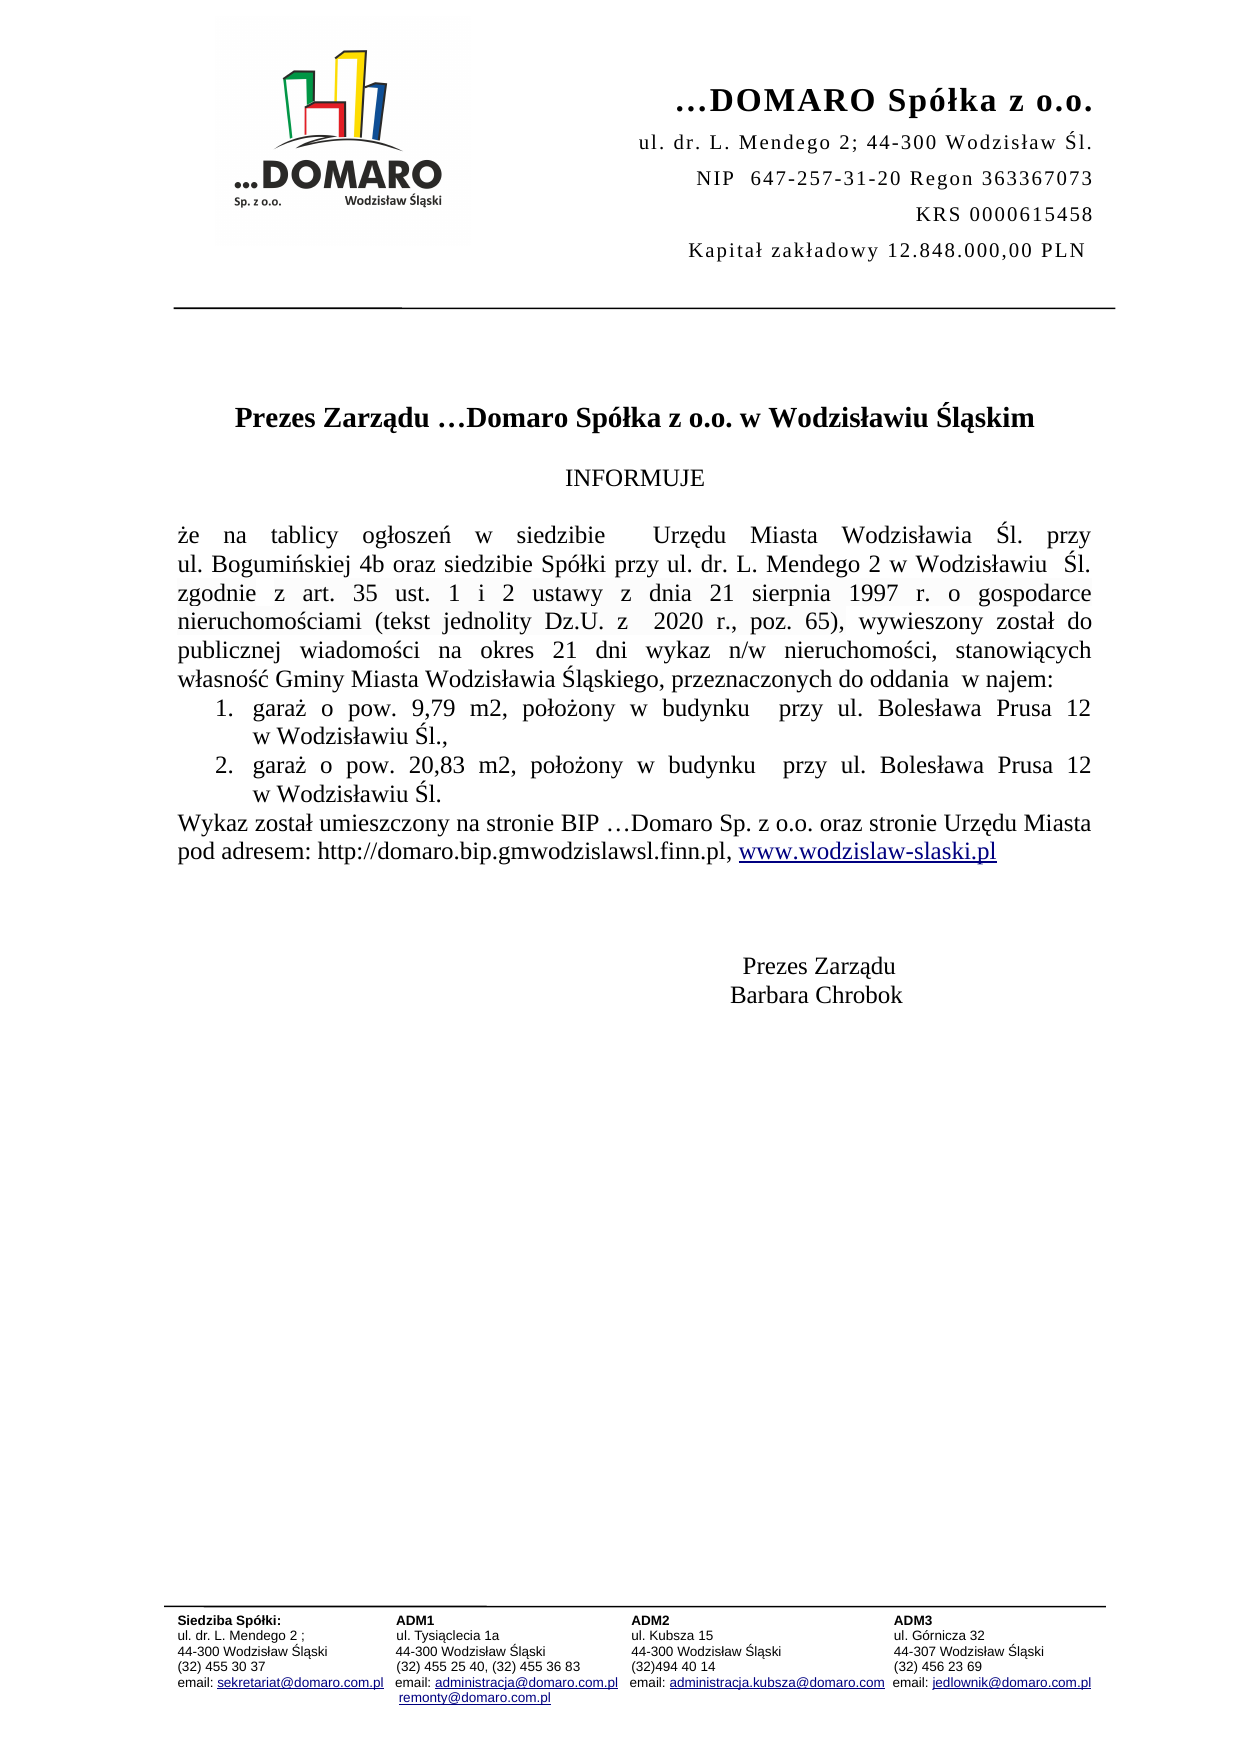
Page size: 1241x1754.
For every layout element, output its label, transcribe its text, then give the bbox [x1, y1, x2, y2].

text [177, 202, 214, 226]
text [177, 130, 214, 154]
text Wykaz został umieszczony na stronie BIP …Domaro Sp. z o.o. oraz stronie Urzędu Miasta pod adresem: http://domaro.bip.gmwodzislawsl.finn.pl, www.wodzislaw-slaski.pl [177, 808, 1092, 865]
text [177, 166, 214, 190]
list garaż o pow. 9,79 m2, położony w budynku przy ul. Bolesława Prusa 12 w Wodzisławiu Śl., [215, 693, 1092, 750]
text Prezes Zarządu [177, 951, 1092, 980]
text KRS 0000615458 [471, 202, 1092, 226]
text ul. dr. L. Mendego 2; 44-300 Wodzisław Śl. [471, 130, 1092, 154]
list garaż o pow. 20,83 m2, położony w budynku przy ul. Bolesława Prusa 12 w Wodzisławiu Śl. [215, 750, 1092, 808]
text Kapitał zakładowy 12.848.000,00 PLN [177, 238, 1092, 262]
text …DOMARO Spółka z o.o. [471, 80, 1092, 118]
text NIP 647-257-31-20 Regon 363367073 [471, 166, 1092, 190]
text INFORMUJE [177, 463, 1092, 491]
text że na tablicy ogłoszeń w siedzibie Urzędu Miasta Wodzisławia Śl. przy ul. Bogumińskiej 4b oraz siedzibie Spółki przy ul. dr. L. Mendego 2 w Wodzisławiu Śl. zgodnie z art. 35 ust. 1 i 2 ustawy z dnia 21 sierpnia 1997 r. o gospodarce nieruchomościami (tekst jednolity Dz.U. z 2020 r., poz. 65), wywieszony został do publicznej wiadomości na okres 21 dni wykaz n/w nieruchomości, stanowiących własność Gminy Miasta Wodzisławia Śląskiego, przeznaczonych do oddania w najem: [177, 520, 1092, 693]
text [177, 80, 214, 118]
text Barbara Chrobok [177, 980, 1092, 1009]
text Prezes Zarządu …Domaro Spółka z o.o. w Wodzisławiu Śląskim [177, 400, 1092, 434]
